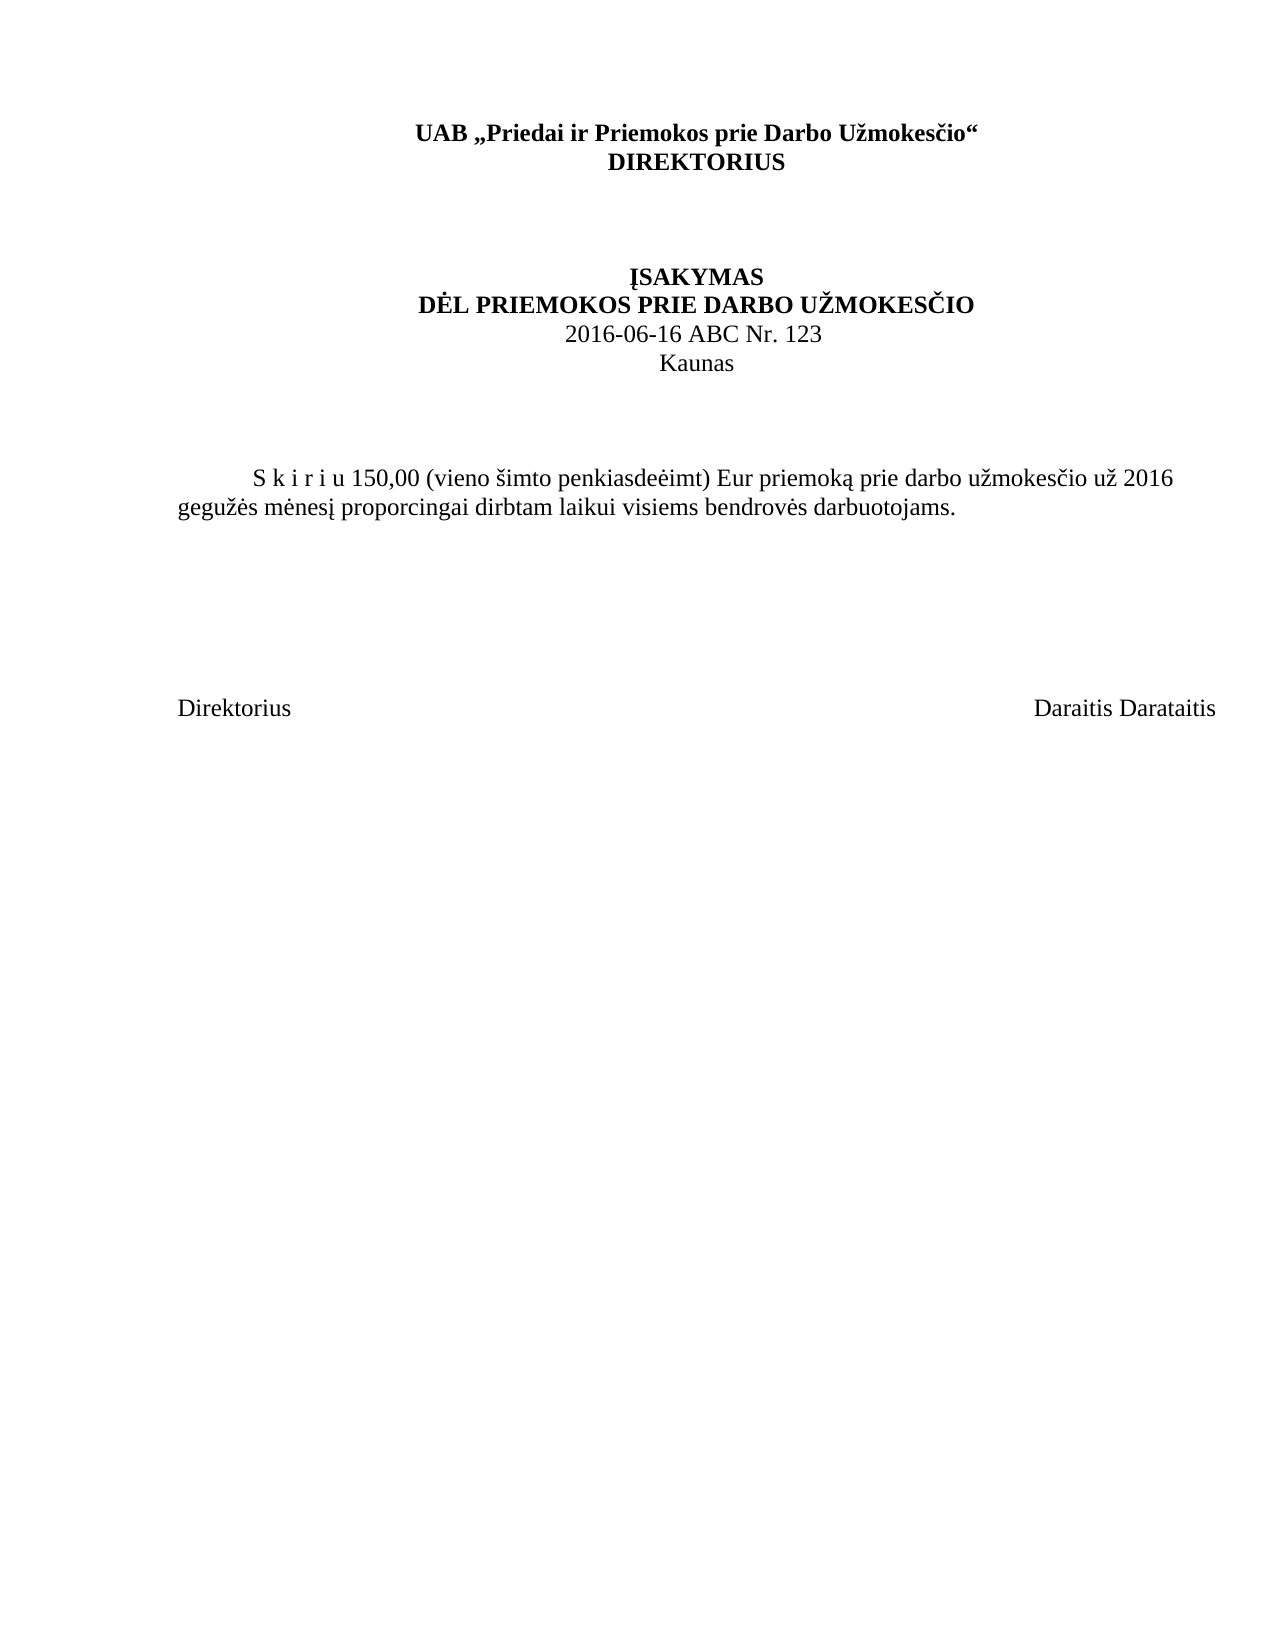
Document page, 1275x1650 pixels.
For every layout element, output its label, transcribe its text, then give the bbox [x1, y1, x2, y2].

table_header Direktorius [177, 693, 696, 722]
text DIREKTORIUS [177, 147, 1216, 176]
table_header Daraitis Darataitis [696, 693, 1216, 722]
text 2016-06-16 ABC Nr. 123 [177, 319, 1216, 348]
subtitle ĮSAKYMAS [177, 262, 1216, 291]
text S k i r i u 150,00 (vieno šimto penkiasdeėimt) Eur priemoką prie darbo užmokesčio už 2016 gegužės mėnesį proporcingai dirbtam laikui visiems bendrovės darbuotojams. [177, 463, 1216, 521]
subtitle DĖL PRIEMOKOS PRIE DARBO UŽMOKESČIO [177, 291, 1216, 319]
text UAB „Priedai ir Priemokos prie Darbo Užmokesčio“ [177, 118, 1216, 147]
text Kaunas [177, 348, 1216, 377]
